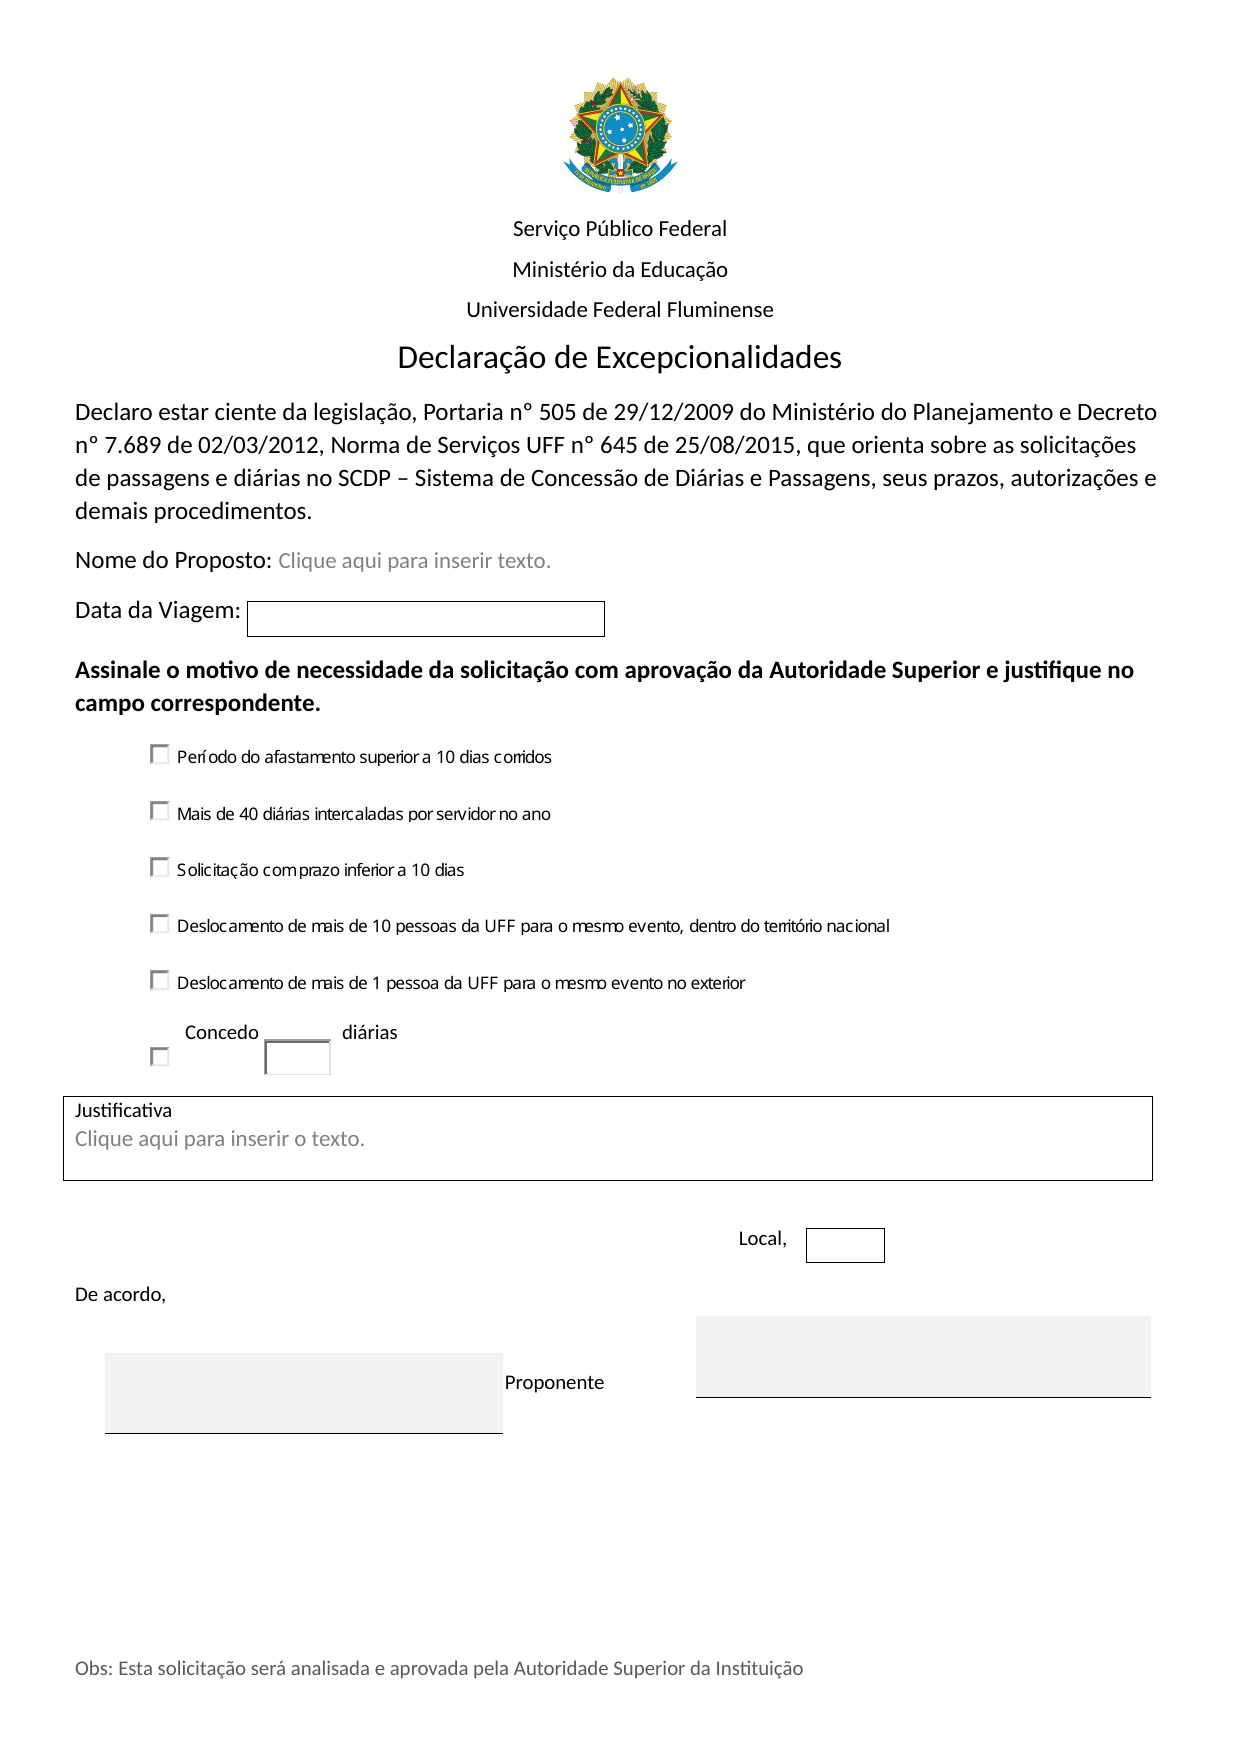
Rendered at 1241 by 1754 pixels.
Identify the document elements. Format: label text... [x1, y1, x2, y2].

text Assinale o motivo de necessidade da solicitação com aprovação da Autoridade Superior e justifique no campo correspondente. [75, 655, 1165, 718]
text Data da Viagem: [75, 594, 1165, 636]
text Declaração de Excepcionalidades [75, 336, 1165, 376]
text Local, [75, 1225, 1165, 1262]
text De acordo, [75, 1281, 1165, 1306]
text Carimbo ou identificação da chefia / Proponente Proposto/Assinatura [75, 1369, 105, 1422]
text Universidade Federal Fluminense [75, 295, 1165, 323]
text Nome do Proposto: Clique aqui para inserir texto. [75, 545, 1165, 575]
text Serviço Público Federal [75, 214, 1165, 242]
text Carimbo ou identificação da chefia / Proponente Proposto/Assinatura [503, 1369, 1165, 1422]
text Ministério da Educação [75, 255, 1165, 283]
table_header [696, 1316, 1151, 1397]
picture [559, 75, 682, 196]
text Concedo diárias [75, 1019, 1165, 1077]
text Declaro estar ciente da legislação, Portaria nº 505 de 29/12/2009 do Ministério do Planejamento e Decreto nº 7.689 de 02/03/2012, Norma de Serviços UFF nº 645 de 25/08/2015, que orienta sobre as solicitações de passagens e diárias no SCDP – Sistema de Concessão de Diárias e Passagens, seus prazos, autorizações e demais procedimentos. [75, 396, 1165, 526]
table_header Justificativa Clique aqui para inserir o texto. [64, 1097, 1152, 1180]
table_header [105, 1353, 503, 1433]
